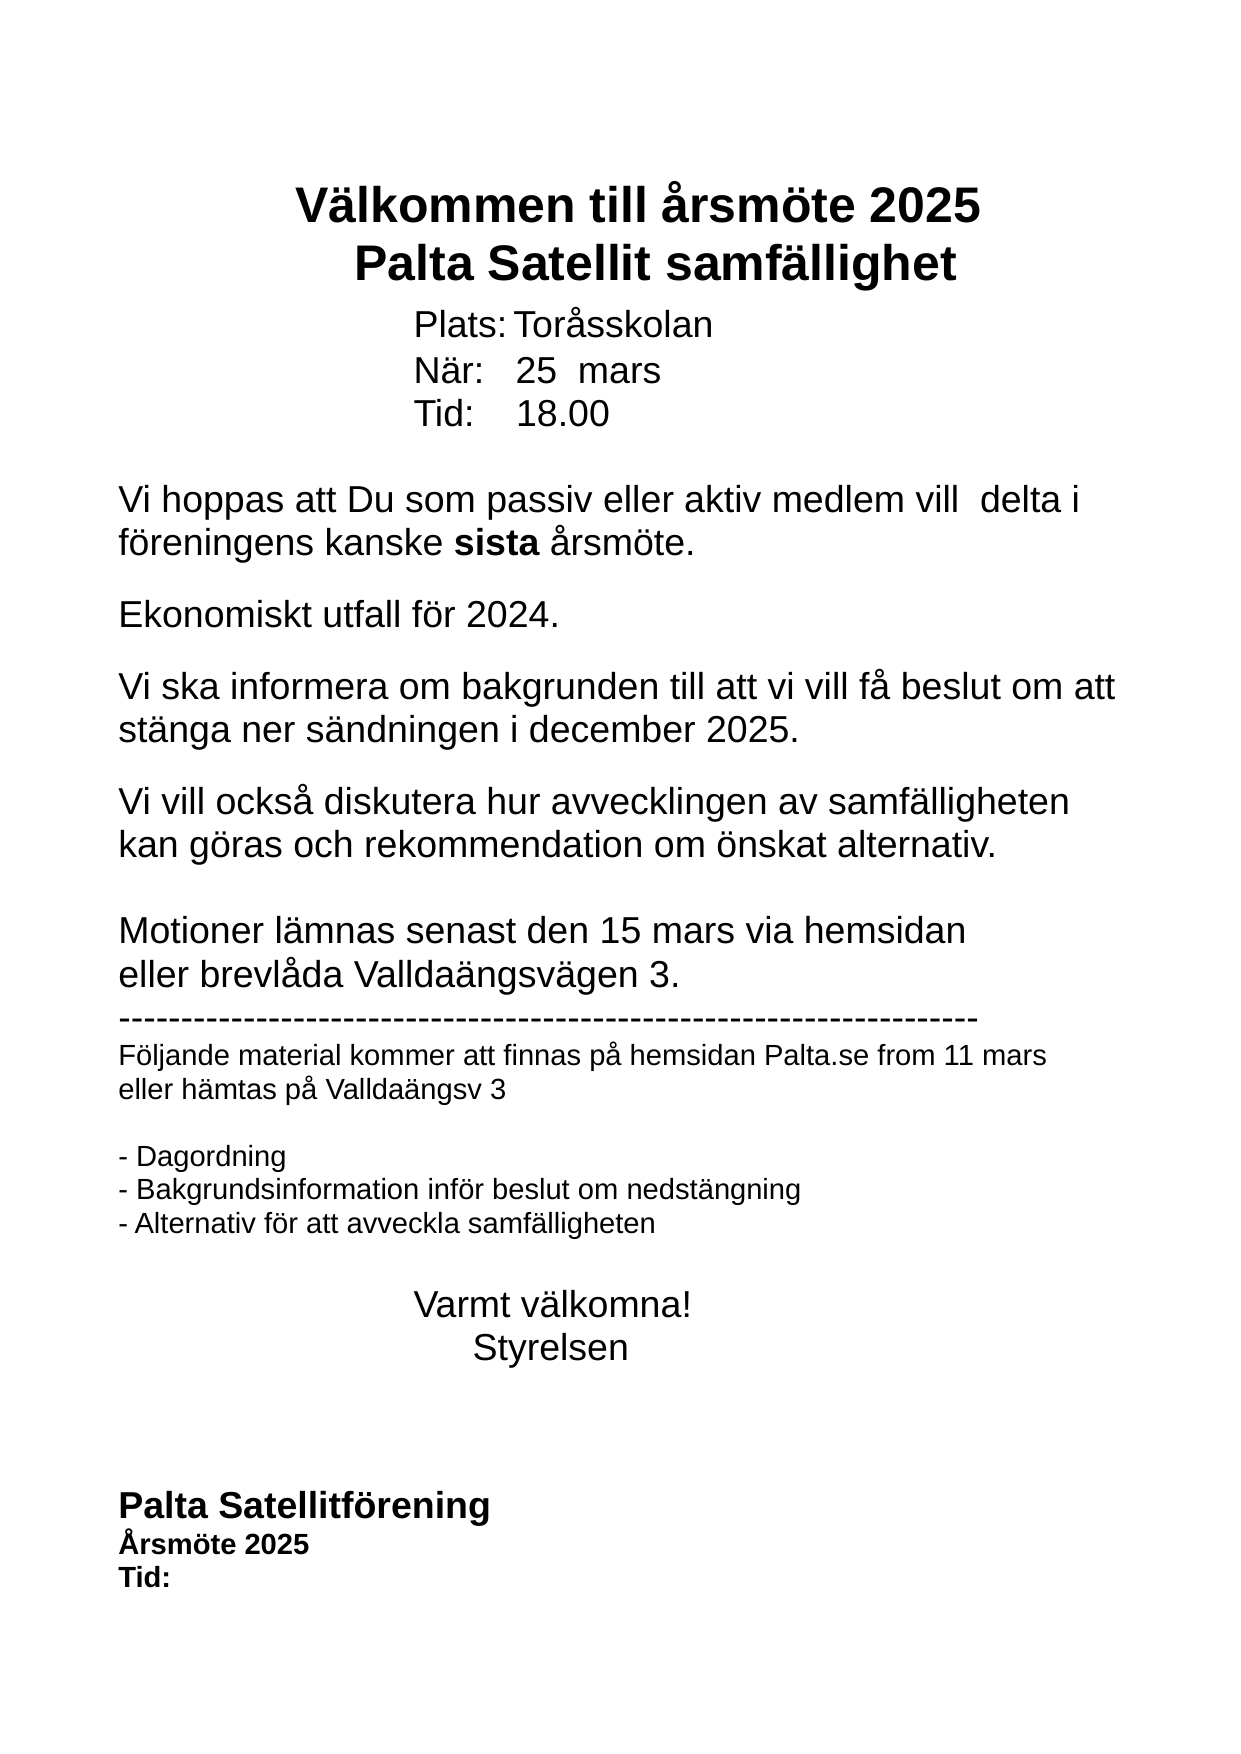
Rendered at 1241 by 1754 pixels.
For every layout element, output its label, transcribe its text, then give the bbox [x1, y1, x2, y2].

text Vi ska informera om bakgrunden till att vi vill få beslut om att stänga ner sändningen i december 2025. [118, 664, 1122, 751]
text Palta Satellit samfällighet [118, 233, 1122, 291]
text Palta Satellitförening [118, 1484, 1122, 1527]
text - Bakgrundsinformation inför beslut om nedstängning [118, 1172, 1122, 1206]
text - Dagordning [118, 1139, 1122, 1172]
text Plats: Toråsskolan [118, 291, 1122, 348]
text När: 25 mars [118, 348, 1122, 391]
text Välkommen till årsmöte 2025 [118, 176, 1122, 233]
text Vi vill också diskutera hur avvecklingen av samfälligheten kan göras och rekommendation om önskat alternativ. [118, 779, 1122, 866]
text Varmt välkomna! [118, 1282, 1122, 1326]
text - Alternativ för att avveckla samfälligheten [118, 1206, 1122, 1239]
text Tid: [118, 1560, 1122, 1594]
text Följande material kommer att finnas på hemsidan Palta.se from 11 mars [118, 1038, 1122, 1072]
text Årsmöte 2025 [118, 1527, 1122, 1560]
text Motioner lämnas senast den 15 mars via hemsidan [118, 909, 1122, 952]
text Vi hoppas att Du som passiv eller aktiv medlem vill delta i föreningens kanske sista årsmöte. [118, 477, 1122, 564]
text eller brevlåda Valldaängsvägen 3. [118, 952, 1122, 995]
text Ekonomiskt utfall för 2024. [118, 592, 1122, 636]
text Tid: 18.00 [118, 391, 1122, 434]
text eller hämtas på Valldaängsv 3 [118, 1072, 1122, 1105]
text Styrelsen [118, 1326, 1122, 1369]
text --------------------------------------------------------------------- [118, 995, 1122, 1038]
